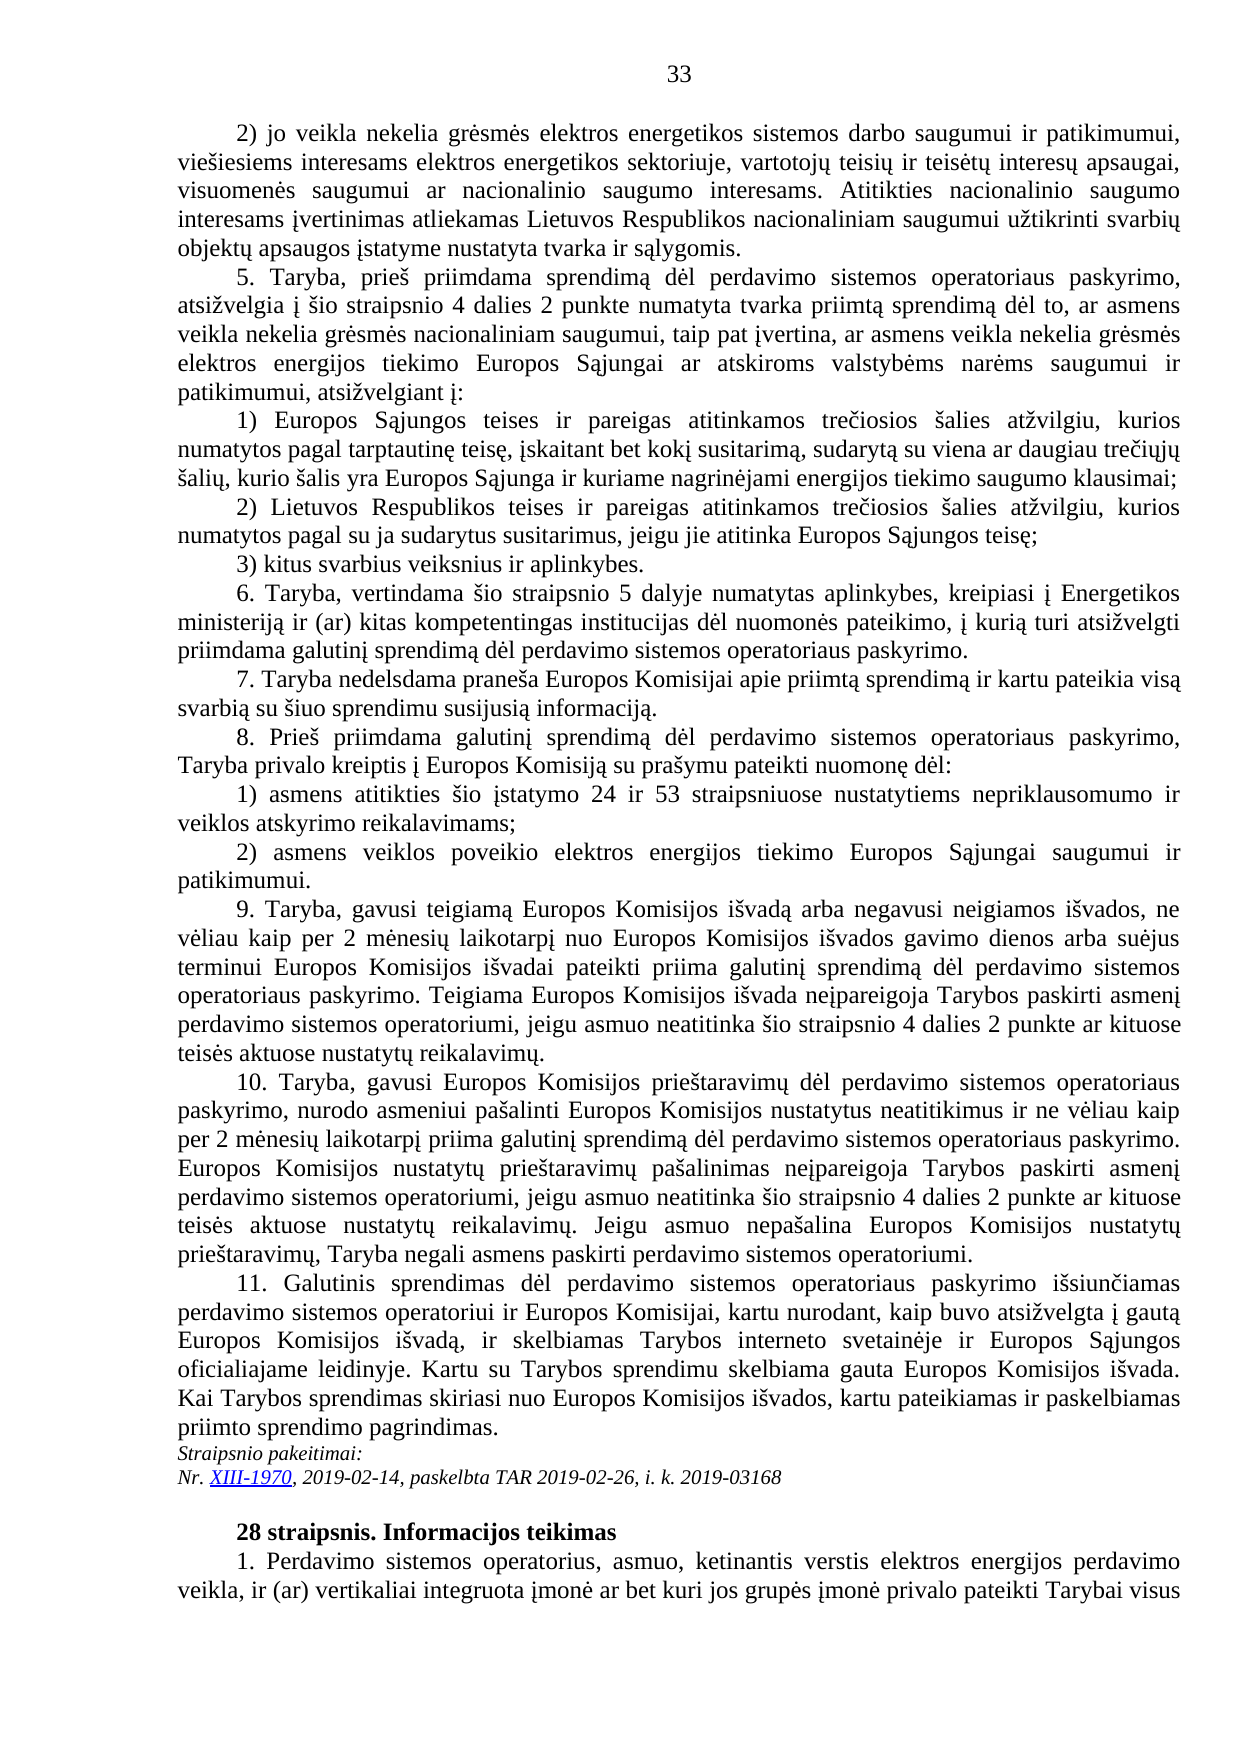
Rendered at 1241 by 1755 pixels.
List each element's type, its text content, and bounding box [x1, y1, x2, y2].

text 9. Taryba, gavusi teigiamą Europos Komisijos išvadą arba negavusi neigiamos išvados, ne vėliau kaip per 2 mėnesių laikotarpį nuo Europos Komisijos išvados gavimo dienos arba suėjus terminui Europos Komisijos išvadai pateikti priima galutinį sprendimą dėl perdavimo sistemos operatoriaus paskyrimo. Teigiama Europos Komisijos išvada neįpareigoja Tarybos paskirti asmenį perdavimo sistemos operatoriumi, jeigu asmuo neatitinka šio straipsnio 4 dalies 2 punkte ar kituose teisės aktuose nustatytų reikalavimų. [177, 894, 1181, 1067]
text 1) Europos Sąjungos teises ir pareigas atitinkamos trečiosios šalies atžvilgiu, kurios numatytos pagal tarptautinę teisę, įskaitant bet kokį susitarimą, sudarytą su viena ar daugiau trečiųjų šalių, kurio šalis yra Europos Sąjunga ir kuriame nagrinėjami energijos tiekimo saugumo klausimai; [177, 406, 1181, 492]
text 8. Prieš priimdama galutinį sprendimą dėl perdavimo sistemos operatoriaus paskyrimo, Taryba privalo kreiptis į Europos Komisiją su prašymu pateikti nuomonę dėl: [177, 722, 1181, 779]
text 2) jo veikla nekelia grėsmės elektros energetikos sistemos darbo saugumui ir patikimumui, viešiesiems interesams elektros energetikos sektoriuje, vartotojų teisių ir teisėtų interesų apsaugai, visuomenės saugumui ar nacionalinio saugumo interesams. Atitikties nacionalinio saugumo interesams įvertinimas atliekamas Lietuvos Respublikos nacionaliniam saugumui užtikrinti svarbių objektų apsaugos įstatyme nustatyta tvarka ir sąlygomis. [177, 118, 1181, 262]
text 7. Taryba nedelsdama praneša Europos Komisijai apie priimtą sprendimą ir kartu pateikia visą svarbią su šiuo sprendimu susijusią informaciją. [177, 664, 1181, 722]
text 11. Galutinis sprendimas dėl perdavimo sistemos operatoriaus paskyrimo išsiunčiamas perdavimo sistemos operatoriui ir Europos Komisijai, kartu nurodant, kaip buvo atsižvelgta į gautą Europos Komisijos išvadą, ir skelbiamas Tarybos interneto svetainėje ir Europos Sąjungos oficialiajame leidinyje. Kartu su Tarybos sprendimu skelbiama gauta Europos Komisijos išvada. Kai Tarybos sprendimas skiriasi nuo Europos Komisijos išvados, kartu pateikiamas ir paskelbiamas priimto sprendimo pagrindimas. [177, 1268, 1181, 1441]
text 1) asmens atitikties šio įstatymo 24 ir 53 straipsniuose nustatytiems nepriklausomumo ir veiklos atskyrimo reikalavimams; [177, 779, 1181, 837]
text 28 straipsnis. Informacijos teikimas [177, 1517, 1181, 1546]
text 5. Taryba, prieš priimdama sprendimą dėl perdavimo sistemos operatoriaus paskyrimo, atsižvelgia į šio straipsnio 4 dalies 2 punkte numatyta tvarka priimtą sprendimą dėl to, ar asmens veikla nekelia grėsmės nacionaliniam saugumui, taip pat įvertina, ar asmens veikla nekelia grėsmės elektros energijos tiekimo Europos Sąjungai ar atskiroms valstybėms narėms saugumui ir patikimumui, atsižvelgiant į: [177, 262, 1181, 406]
text Straipsnio pakeitimai: [177, 1441, 1181, 1465]
text 10. Taryba, gavusi Europos Komisijos prieštaravimų dėl perdavimo sistemos operatoriaus paskyrimo, nurodo asmeniui pašalinti Europos Komisijos nustatytus neatitikimus ir ne vėliau kaip per 2 mėnesių laikotarpį priima galutinį sprendimą dėl perdavimo sistemos operatoriaus paskyrimo. Europos Komisijos nustatytų prieštaravimų pašalinimas neįpareigoja Tarybos paskirti asmenį perdavimo sistemos operatoriumi, jeigu asmuo neatitinka šio straipsnio 4 dalies 2 punkte ar kituose teisės aktuose nustatytų reikalavimų. Jeigu asmuo nepašalina Europos Komisijos nustatytų prieštaravimų, Taryba negali asmens paskirti perdavimo sistemos operatoriumi. [177, 1067, 1181, 1268]
text 2) asmens veiklos poveikio elektros energijos tiekimo Europos Sąjungai saugumui ir patikimumui. [177, 837, 1181, 894]
text 6. Taryba, vertindama šio straipsnio 5 dalyje numatytas aplinkybes, kreipiasi į Energetikos ministeriją ir (ar) kitas kompetentingas institucijas dėl nuomonės pateikimo, į kurią turi atsižvelgti priimdama galutinį sprendimą dėl perdavimo sistemos operatoriaus paskyrimo. [177, 578, 1181, 664]
text 3) kitus svarbius veiksnius ir aplinkybes. [177, 549, 1181, 578]
text Nr. XIII-1970, 2019-02-14, paskelbta TAR 2019-02-26, i. k. 2019-03168 [177, 1465, 1181, 1489]
text 1. Perdavimo sistemos operatorius, asmuo, ketinantis verstis elektros energijos perdavimo veikla, ir (ar) vertikaliai integruota įmonė ar bet kuri jos grupės įmonė privalo pateikti Tarybai visus [177, 1546, 1181, 1604]
text 2) Lietuvos Respublikos teises ir pareigas atitinkamos trečiosios šalies atžvilgiu, kurios numatytos pagal su ja sudarytus susitarimus, jeigu jie atitinka Europos Sąjungos teisę; [177, 492, 1181, 549]
